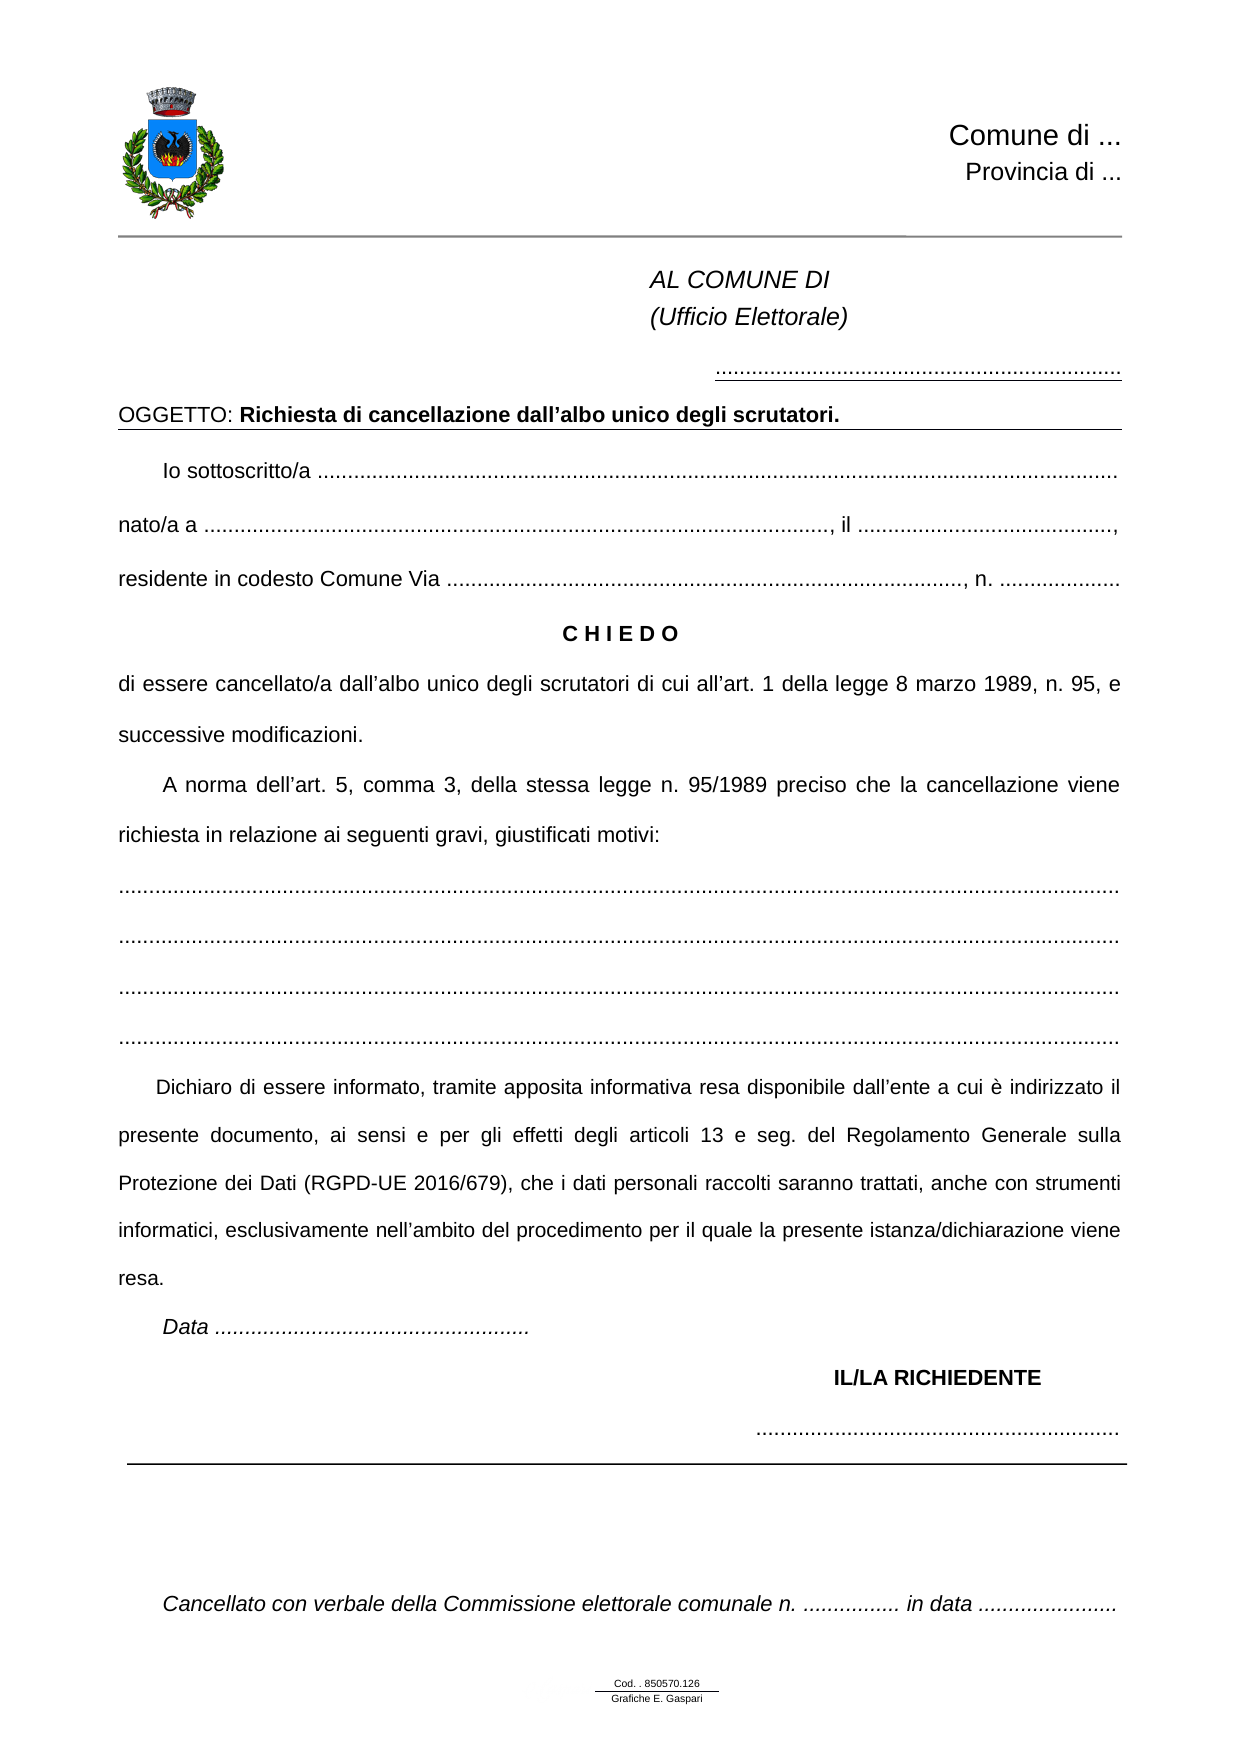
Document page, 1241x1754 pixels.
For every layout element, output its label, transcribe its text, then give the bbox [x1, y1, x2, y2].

picture [122, 87, 224, 219]
text ..................................................................................................................................................................... [118, 873, 1122, 898]
text ..................................................................................................................................................................... [118, 923, 1122, 948]
text AL COMUNE DI [118, 265, 1122, 293]
text Dichiaro di essere informato, tramite apposita informativa resa disponibile dall’ente a cui è indirizzato il presente documento, ai sensi e per gli effetti degli articoli 13 e seg. del Regolamento Generale sulla Protezione dei Dati (RGPD-UE 2016/679), che i dati personali raccolti saranno trattati, anche con strumenti informatici, esclusivamente nell’ambito del procedimento per il quale la presente istanza/dichiarazione viene resa. [118, 1074, 1122, 1290]
text OGGETTO: Richiesta di cancellazione dall’albo unico degli scrutatori. [118, 402, 1122, 429]
text ............................................................ [709, 1415, 1122, 1440]
text CHIEDO [118, 621, 1122, 646]
text Io sottoscritto/a .................................................................................................................................... nato/a a ......................................................................................................., il .........................................., residente in codesto Comune Via ....................................................................................., n. .................... [118, 455, 1122, 592]
text ..................................................................................................................................................................... [118, 974, 1122, 999]
text Data .................................................... [118, 1314, 1122, 1339]
text ..................................................................................................................................................................... [118, 1024, 1122, 1049]
text di essere cancellato/a dall’albo unico degli scrutatori di cui all’art. 1 della legge 8 marzo 1989, n. 95, e successive modificazioni. [118, 671, 1122, 747]
text IL/LA RICHIEDENTE [709, 1364, 1122, 1390]
text Comune di ... [224, 118, 1122, 152]
text ................................................................... [715, 351, 1122, 380]
text Cancellato con verbale della Commissione elettorale comunale n. ................ in data ....................... [118, 1591, 1122, 1617]
text Provincia di ... [224, 157, 1122, 185]
text (Ufficio Elettorale) [118, 302, 1122, 331]
text A norma dell’art. 5, comma 3, della stessa legge n. 95/1989 preciso che la cancellazione viene richiesta in relazione ai seguenti gravi, giustificati motivi: [118, 772, 1122, 848]
